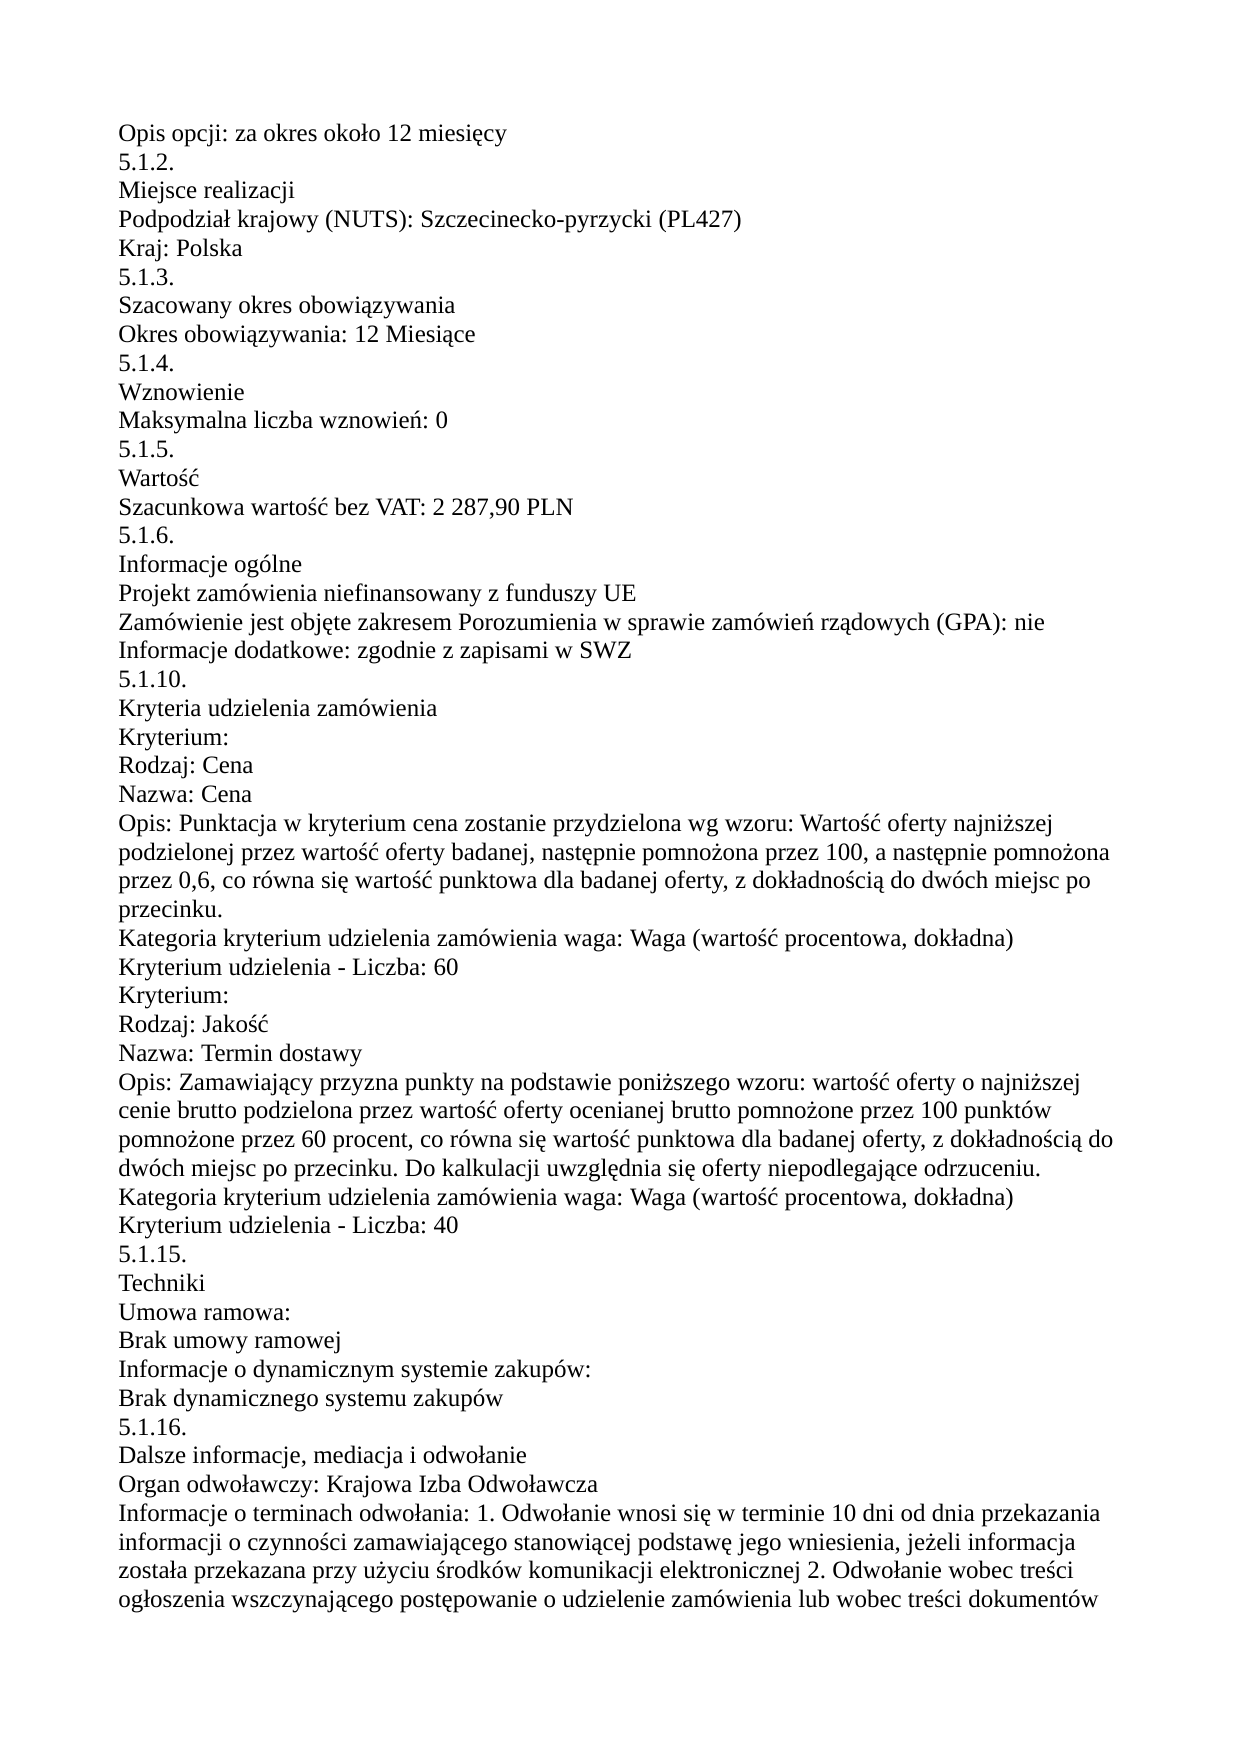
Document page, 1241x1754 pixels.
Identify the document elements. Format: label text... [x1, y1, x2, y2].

text Kategoria kryterium udzielenia zamówienia waga: Waga (wartość procentowa, dokładna) [118, 1182, 1122, 1211]
text Informacje o terminach odwołania: 1. Odwołanie wnosi się w terminie 10 dni od dnia przekazania informacji o czynności zamawiającego stanowiącej podstawę jego wniesienia, jeżeli informacja została przekazana przy użyciu środków komunikacji elektronicznej 2. Odwołanie wobec treści ogłoszenia wszczynającego postępowanie o udzielenie zamówienia lub wobec treści dokumentów [118, 1498, 1122, 1613]
text Opis opcji: za okres około 12 miesięcy [118, 118, 1122, 147]
text Informacje ogólne [118, 549, 1122, 578]
text Kryteria udzielenia zamówienia [118, 693, 1122, 722]
text Dalsze informacje, mediacja i odwołanie [118, 1441, 1122, 1469]
text Rodzaj: Cena [118, 751, 1122, 779]
text Wartość [118, 463, 1122, 492]
text Opis: Zamawiający przyzna punkty na podstawie poniższego wzoru: wartość oferty o najniższej cenie brutto podzielona przez wartość oferty ocenianej brutto pomnożone przez 100 punktów pomnożone przez 60 procent, co równa się wartość punktowa dla badanej oferty, z dokładnością do dwóch miejsc po przecinku. Do kalkulacji uwzględnia się oferty niepodlegające odrzuceniu. [118, 1067, 1122, 1182]
text Brak dynamicznego systemu zakupów [118, 1383, 1122, 1412]
text 5.1.6. [118, 521, 1122, 549]
text Kryterium: [118, 981, 1122, 1009]
text 5.1.15. [118, 1239, 1122, 1268]
text Rodzaj: Jakość [118, 1009, 1122, 1038]
text Umowa ramowa: [118, 1297, 1122, 1326]
text Organ odwoławczy: Krajowa Izba Odwoławcza [118, 1469, 1122, 1498]
text Miejsce realizacji [118, 176, 1122, 204]
text Nazwa: Termin dostawy [118, 1038, 1122, 1067]
text Brak umowy ramowej [118, 1326, 1122, 1354]
text 5.1.5. [118, 434, 1122, 463]
text 5.1.10. [118, 664, 1122, 693]
text Informacje dodatkowe: zgodnie z zapisami w SWZ [118, 636, 1122, 664]
text Szacowany okres obowiązywania [118, 291, 1122, 319]
text Kategoria kryterium udzielenia zamówienia waga: Waga (wartość procentowa, dokładna) [118, 923, 1122, 952]
text 5.1.2. [118, 147, 1122, 176]
text Wznowienie [118, 377, 1122, 406]
text Szacunkowa wartość bez VAT: 2 287,90 PLN [118, 492, 1122, 521]
text Zamówienie jest objęte zakresem Porozumienia w sprawie zamówień rządowych (GPA): nie [118, 607, 1122, 636]
text Maksymalna liczba wznowień: 0 [118, 406, 1122, 434]
text Opis: Punktacja w kryterium cena zostanie przydzielona wg wzoru: Wartość oferty najniższej podzielonej przez wartość oferty badanej, następnie pomnożona przez 100, a następnie pomnożona przez 0,6, co równa się wartość punktowa dla badanej oferty, z dokładnością do dwóch miejsc po przecinku. [118, 808, 1122, 923]
text Kryterium udzielenia - Liczba: 40 [118, 1211, 1122, 1239]
text Nazwa: Cena [118, 779, 1122, 808]
text 5.1.3. [118, 262, 1122, 291]
text Kryterium udzielenia - Liczba: 60 [118, 952, 1122, 981]
text Podpodział krajowy (NUTS): Szczecinecko-pyrzycki (PL427) [118, 204, 1122, 233]
text 5.1.4. [118, 348, 1122, 377]
text Projekt zamówienia niefinansowany z funduszy UE [118, 578, 1122, 607]
text Informacje o dynamicznym systemie zakupów: [118, 1354, 1122, 1383]
text Kryterium: [118, 722, 1122, 751]
text Okres obowiązywania: 12 Miesiące [118, 319, 1122, 348]
text Kraj: Polska [118, 233, 1122, 262]
text Techniki [118, 1268, 1122, 1297]
text 5.1.16. [118, 1412, 1122, 1441]
